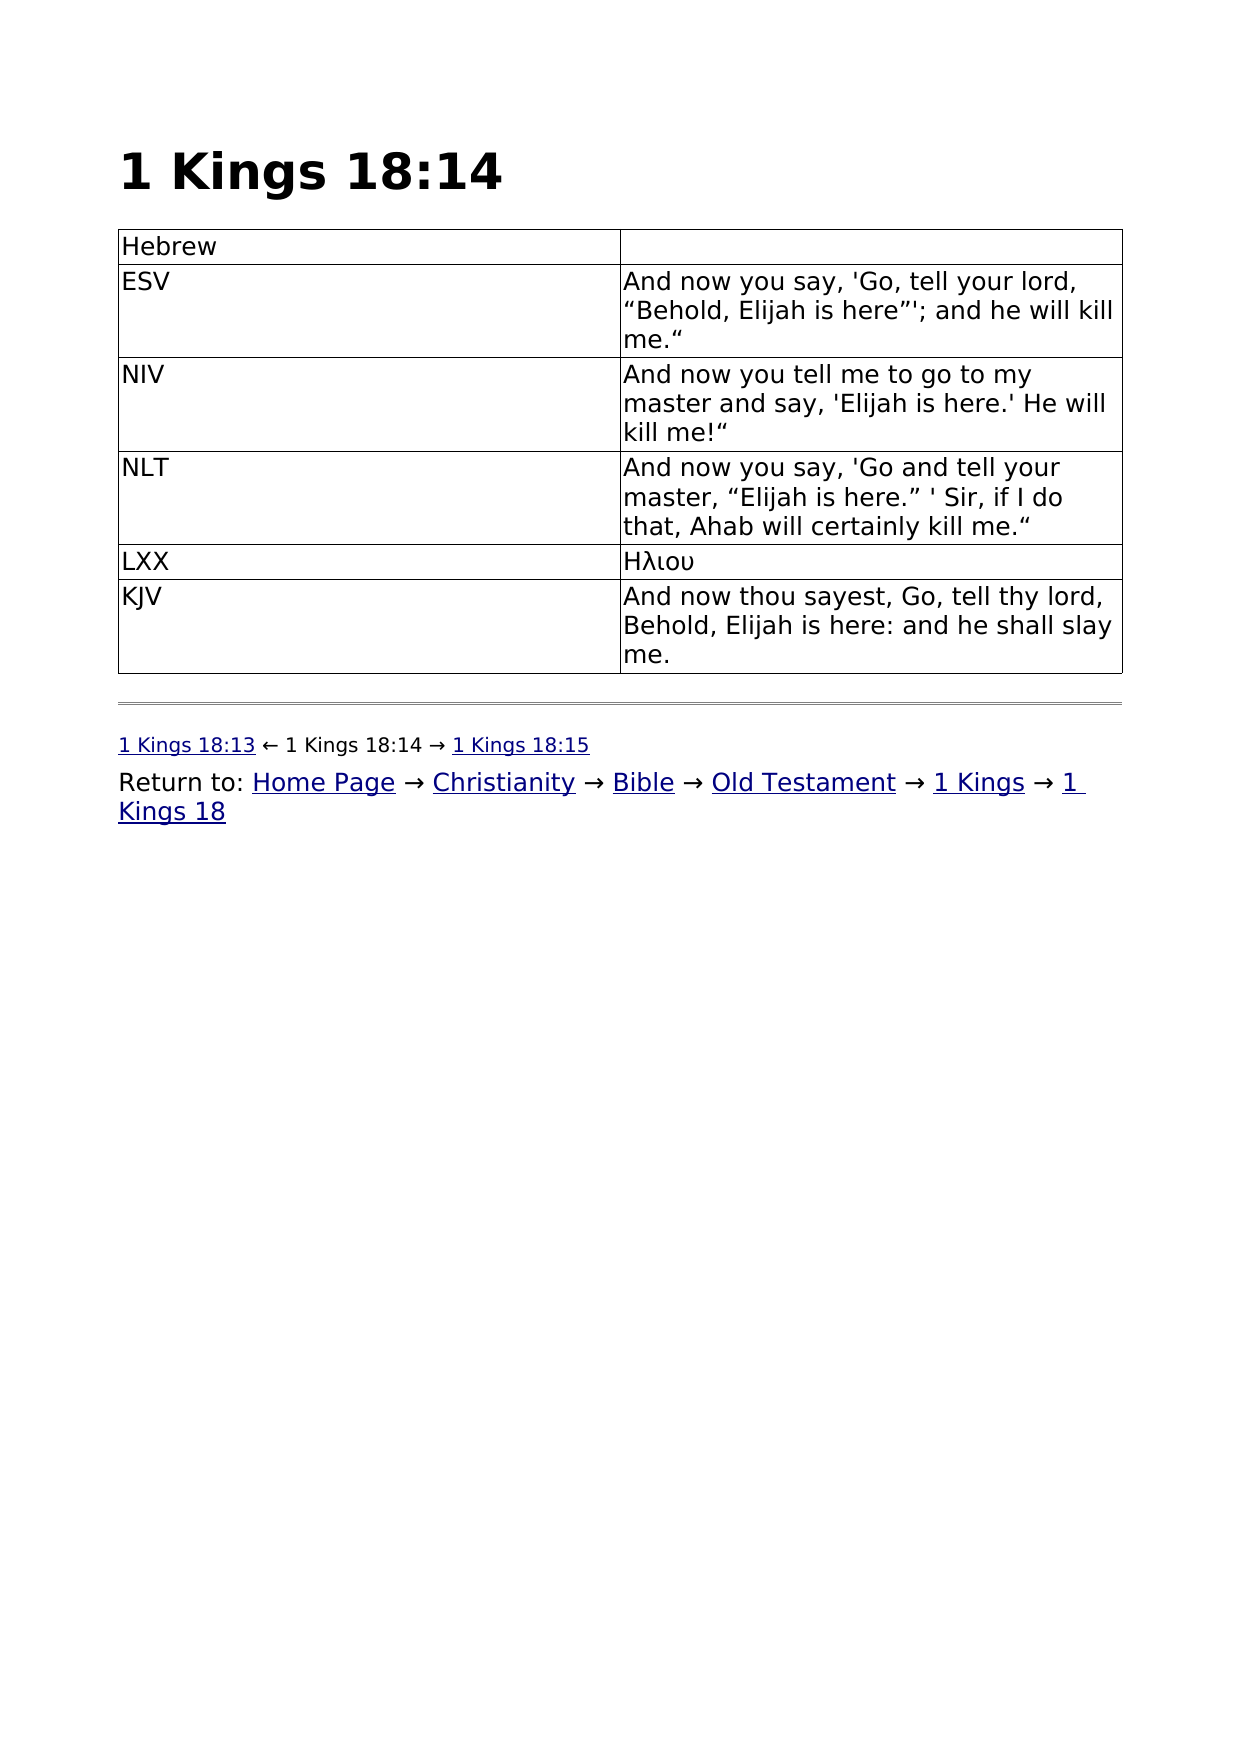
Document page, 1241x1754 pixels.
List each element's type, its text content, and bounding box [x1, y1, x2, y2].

table_cell ESV [119, 265, 620, 357]
table_cell NIV [119, 358, 620, 451]
table_cell LXX [119, 545, 620, 579]
text Return to: Home Page → Christianity → Bible → Old Testament → 1 Kings → 1 Kings 18 [118, 768, 1122, 826]
table_cell And now you say, 'Go and tell your master, “Elijah is here.” ' Sir, if I do that, Ahab will certainly kill me.“ [621, 452, 1122, 544]
table_cell NLT [119, 452, 620, 544]
table_cell KJV [119, 580, 620, 673]
table_cell And now you say, 'Go, tell your lord, “Behold, Elijah is here”'; and he will kill me.“ [621, 265, 1122, 357]
table_header [621, 230, 1122, 264]
table_cell And now thou sayest, Go, tell thy lord, Behold, Elijah is here: and he shall slay me. [621, 580, 1122, 673]
table_cell And now you tell me to go to my master and say, 'Elijah is here.' He will kill me!“ [621, 358, 1122, 451]
table_cell Ηλιου [621, 545, 1122, 579]
table_header Hebrew [119, 230, 620, 264]
subtitle 1 Kings 18:14 [118, 143, 1122, 201]
text 1 Kings 18:13 ← 1 Kings 18:14 → 1 Kings 18:15 [118, 734, 1122, 768]
